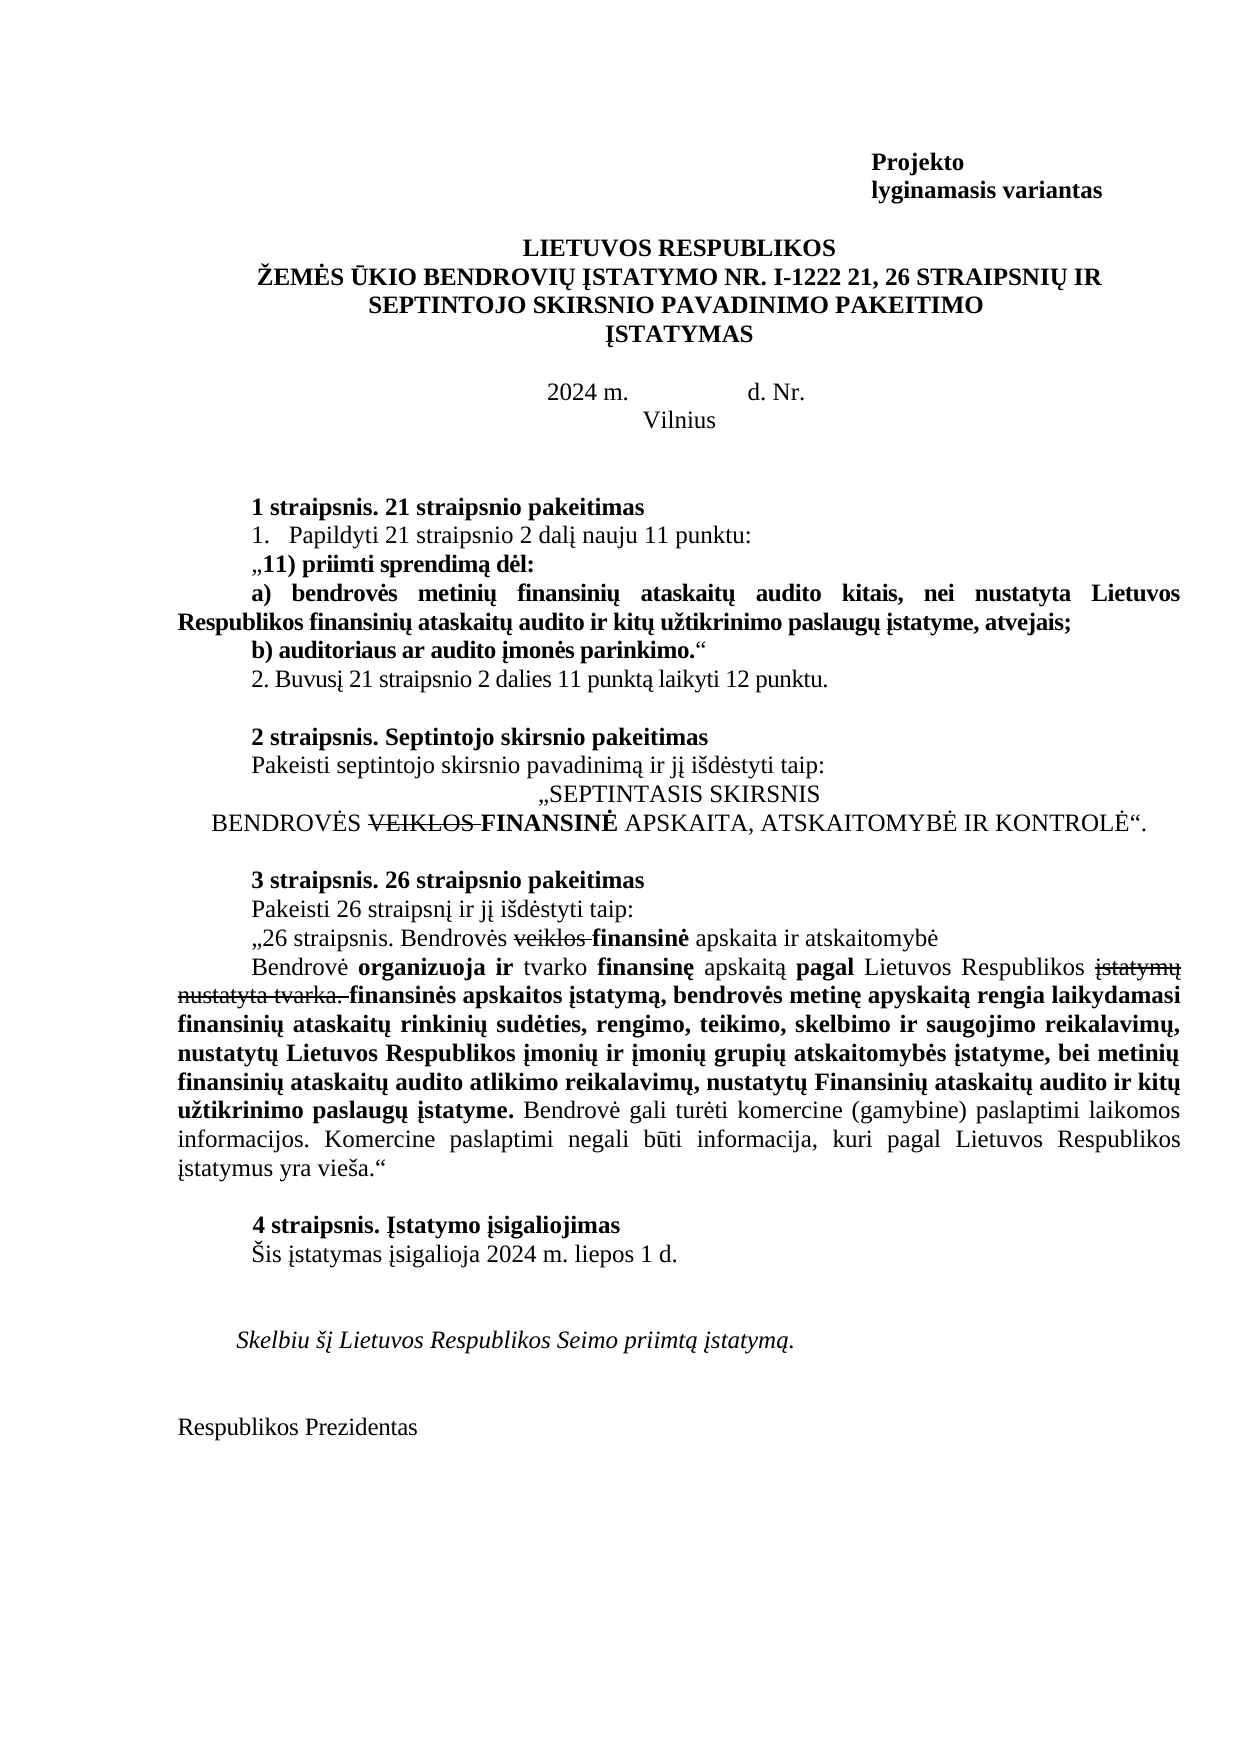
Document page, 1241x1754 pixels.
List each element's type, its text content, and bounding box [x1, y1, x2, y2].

text „SEPTINTASIS SKIRSNIS [177, 779, 1181, 808]
text 2. Buvusį 21 straipsnio 2 dalies 11 punktą laikyti 12 punktu. [177, 664, 1181, 693]
text 1. Papildyti 21 straipsnio 2 dalį nauju 11 punktu: [251, 521, 1181, 549]
text 1 straipsnis. 21 straipsnio pakeitimas [177, 492, 1181, 521]
text Respublikos Prezidentas [177, 1412, 1181, 1441]
text 4 straipsnis. Įstatymo įsigaliojimas [177, 1211, 1181, 1239]
text ĮSTATYMAS [177, 319, 1181, 348]
text 2024 m. d. Nr. [177, 377, 1181, 406]
text lyginamasis variantas [871, 176, 1181, 204]
text Šis įstatymas įsigalioja 2024 m. liepos 1 d. [251, 1239, 1181, 1268]
text a) bendrovės metinių finansinių ataskaitų audito kitais, nei nustatyta Lietuvos Respublikos finansinių ataskaitų audito ir kitų užtikrinimo paslaugų įstatyme, atvejais; [177, 578, 1181, 636]
text „26 straipsnis. Bendrovės veiklos finansinė apskaita ir atskaitomybė [177, 923, 1181, 952]
text Bendrovė organizuoja ir tvarko finansinę apskaitą pagal Lietuvos Respublikos įstatymų nustatyta tvarka. finansinės apskaitos įstatymą, bendrovės metinę apyskaitą rengia laikydamasi finansinių ataskaitų rinkinių sudėties, rengimo, teikimo, skelbimo ir saugojimo reikalavimų, nustatytų Lietuvos Respublikos įmonių ir įmonių grupių atskaitomybės įstatyme, bei metinių finansinių ataskaitų audito atlikimo reikalavimų, nustatytų Finansinių ataskaitų audito ir kitų užtikrinimo paslaugų įstatyme. Bendrovė gali turėti komercine (gamybine) paslaptimi laikomos informacijos. Komercine paslaptimi negali būti informacija, kuri pagal Lietuvos Respublikos įstatymus yra vieša.“ [177, 952, 1181, 1182]
text Pakeisti 26 straipsnį ir jį išdėstyti taip: [177, 894, 1181, 923]
text Projekto [871, 147, 1181, 176]
text Vilnius [177, 406, 1181, 434]
text b) auditoriaus ar audito įmonės parinkimo.“ [177, 636, 1181, 664]
text BENDROVĖS VEIKLOS FINANSINĖ APSKAITA, ATSKAITOMYBĖ IR KONTROLĖ“. [177, 808, 1181, 837]
text 3 straipsnis. 26 straipsnio pakeitimas [177, 866, 1181, 894]
text LIETUVOS RESPUBLIKOS ŽEMĖS ŪKIO BENDROVIŲ ĮSTATYMO NR. I-1222 21, 26 STRAIPSNIŲ IR SEPTINTOJO SKIRSNIO PAVADINIMO PAKEITIMO [177, 233, 1181, 319]
text Pakeisti septintojo skirsnio pavadinimą ir jį išdėstyti taip: [177, 751, 1181, 779]
text Skelbiu šį Lietuvos Respublikos Seimo priimtą įstatymą. [177, 1326, 1181, 1354]
text „11) priimti sprendimą dėl: [177, 549, 1181, 578]
text 2 straipsnis. Septintojo skirsnio pakeitimas [177, 722, 1181, 751]
